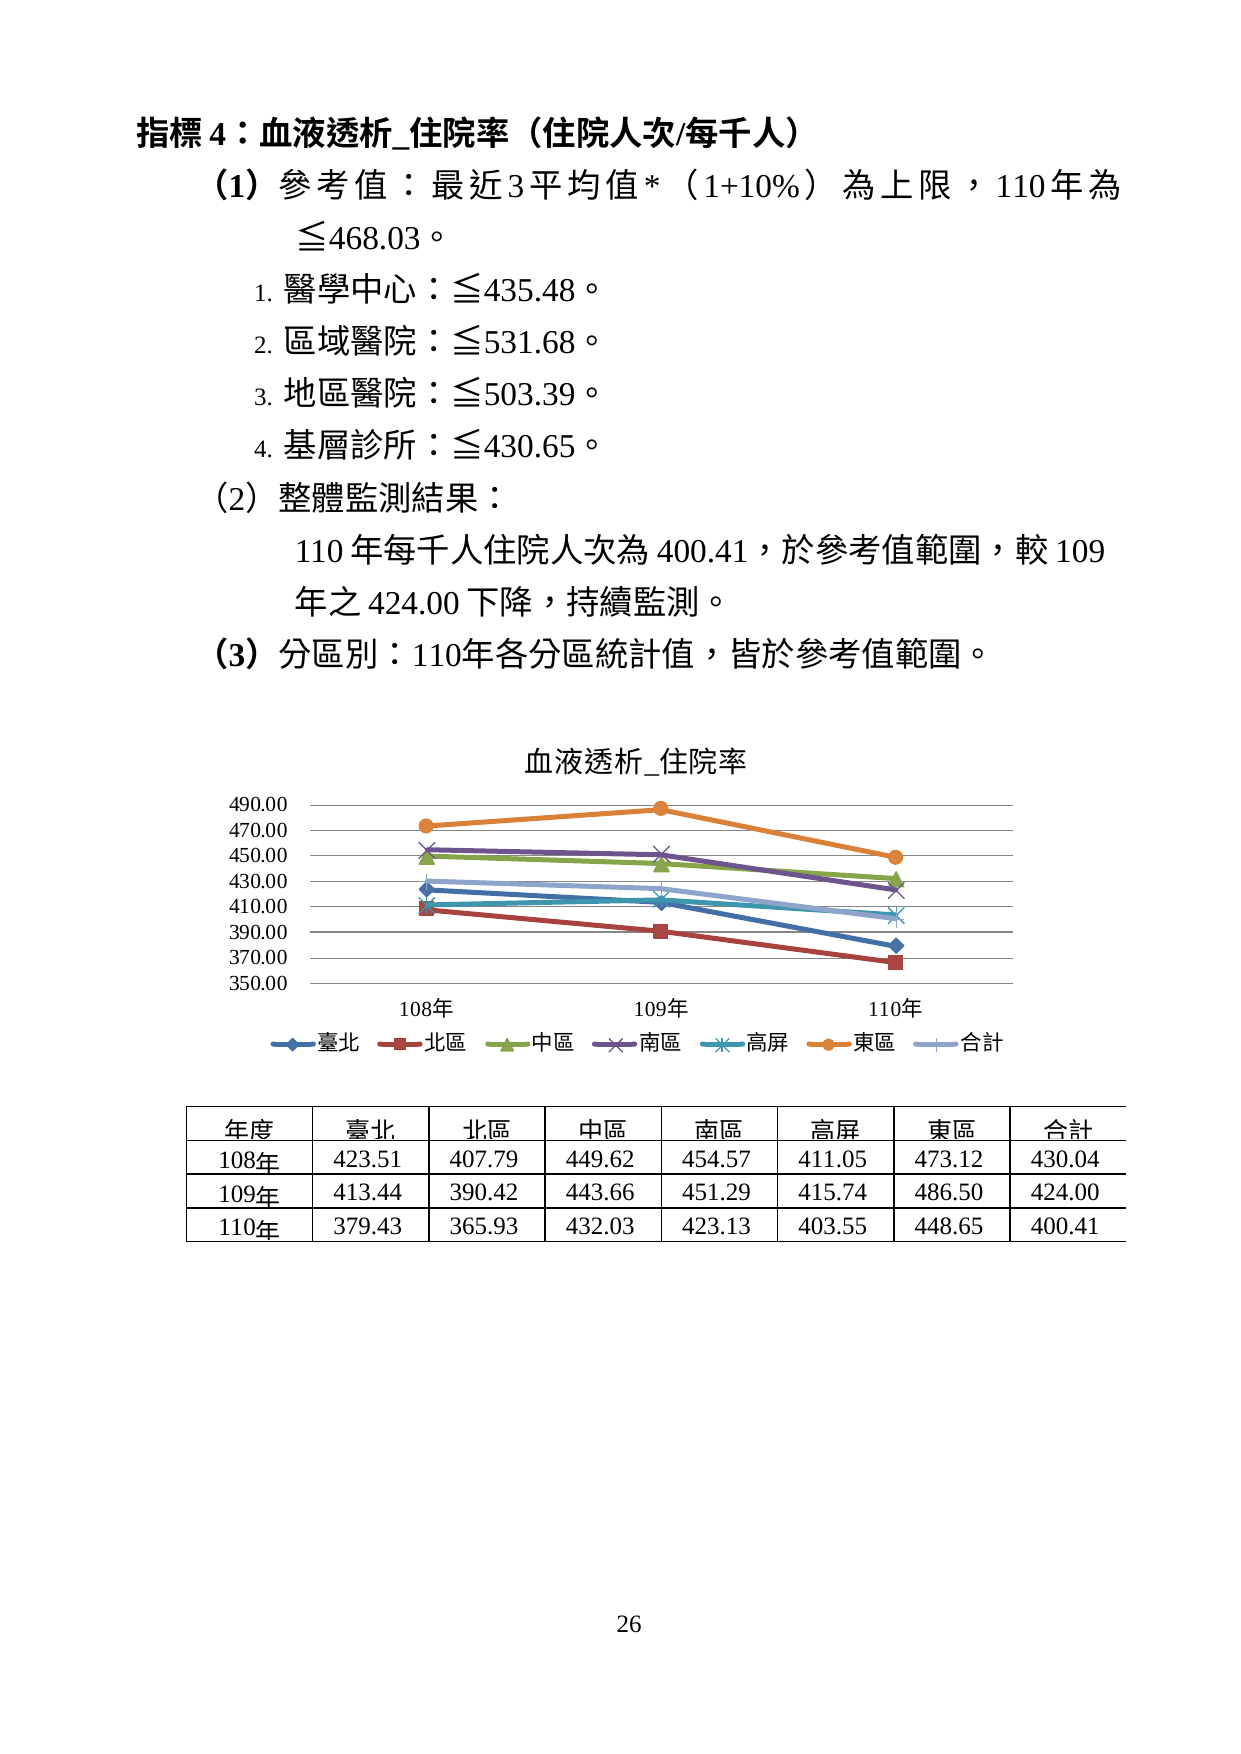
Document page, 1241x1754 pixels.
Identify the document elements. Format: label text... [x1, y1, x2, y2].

list 醫學中心：≦435.48。 [254, 260, 1111, 312]
subtitle 指標4：血液透析_住院率（住院人次/每千人） [136, 104, 1122, 156]
list 整體監測結果： [195, 468, 1122, 520]
list 區域醫院：≦531.68。 [254, 312, 1111, 364]
list 地區醫院：≦503.39。 [254, 364, 1111, 416]
text 110年每千人住院人次為400.41，於參考值範圍，較109年之424.00下降，持續監測。 [294, 520, 1111, 624]
list 參考值：最近3平均值*（1+10%）為上限，110年為≦468.03。 [195, 156, 1122, 260]
list 分區別：110年各分區統計值，皆於參考值範圍。 [195, 624, 1122, 677]
list 基層診所：≦430.65。 [254, 416, 1111, 468]
